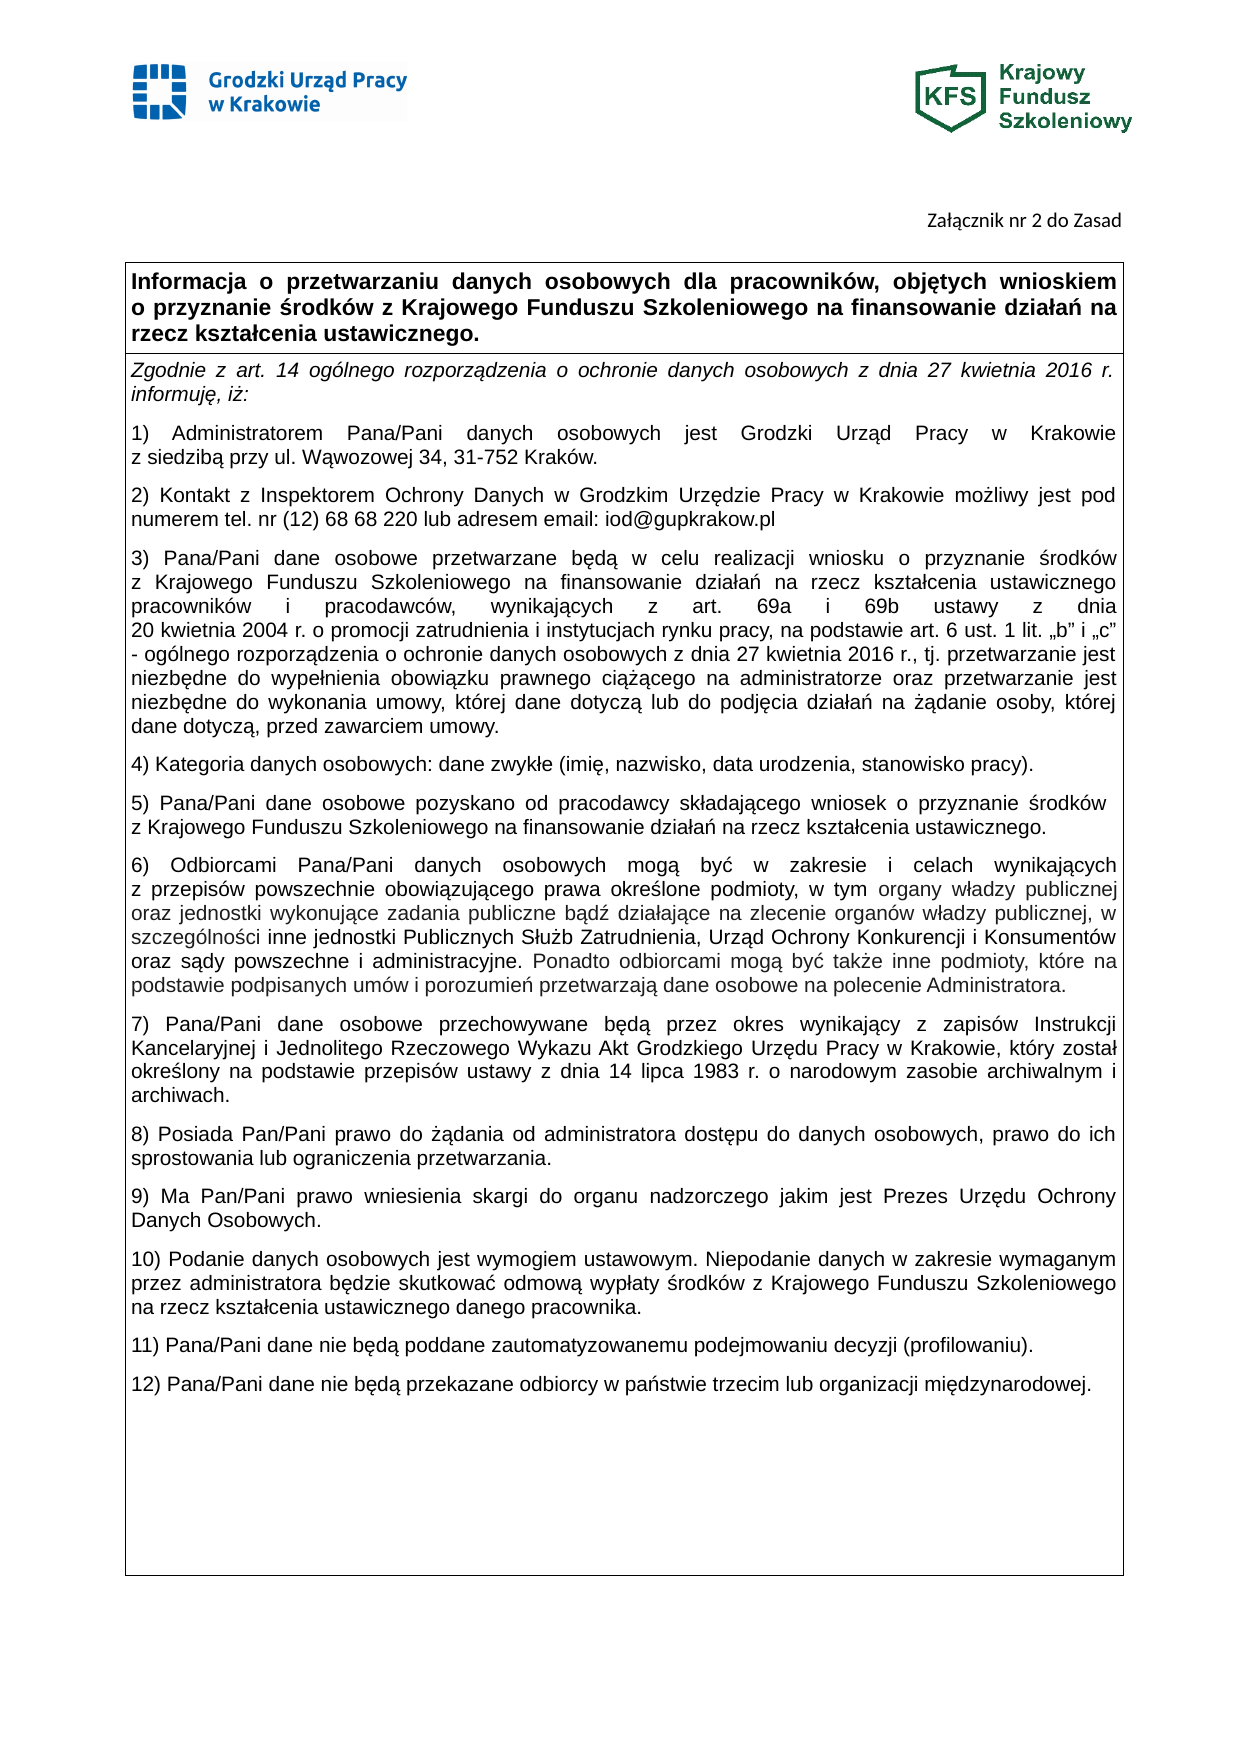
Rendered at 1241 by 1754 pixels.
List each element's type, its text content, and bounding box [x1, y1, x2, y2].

table_header Informacja o przetwarzaniu danych osobowych dla pracowników, objętych wnioskiem o przyznanie środków z Krajowego Funduszu Szkoleniowego na finansowanie działań na rzecz kształcenia ustawicznego. [126, 263, 1123, 352]
picture [131, 62, 408, 122]
table_cell Zgodnie z art. 14 ogólnego rozporządzenia o ochronie danych osobowych z dnia 27 kwietnia 2016 r. informuję, iż: 1) Administratorem Pana/Pani danych osobowych jest Grodzki Urząd Pracy w Krakowie z siedzibą przy ul. Wąwozowej 34, 31-752 Kraków. 2) Kontakt z Inspektorem Ochrony Danych w Grodzkim Urzędzie Pracy w Krakowie możliwy jest pod numerem tel. nr (12) 68 68 220 lub adresem email: iod@gupkrakow.pl 3) Pana/Pani dane osobowe przetwarzane będą w celu realizacji wniosku o przyznanie środków z Krajowego Funduszu Szkoleniowego na finansowanie działań na rzecz kształcenia ustawicznego pracowników i pracodawców, wynikających z art. 69a i 69b ustawy z dnia 20 kwietnia 2004 r. o promocji zatrudnienia i instytucjach rynku pracy, na podstawie art. 6 ust. 1 lit. „b” i „c” - ogólnego rozporządzenia o ochronie danych osobowych z dnia 27 kwietnia 2016 r., tj. przetwarzanie jest niezbędne do wypełnienia obowiązku prawnego ciążącego na administratorze oraz przetwarzanie jest niezbędne do wykonania umowy, której dane dotyczą lub do podjęcia działań na żądanie osoby, której dane dotyczą, przed zawarciem umowy. 4) Kategoria danych osobowych: dane zwykłe (imię, nazwisko, data urodzenia, stanowisko pracy). 5) Pana/Pani dane osobowe pozyskano od pracodawcy składającego wniosek o przyznanie środków z Krajowego Funduszu Szkoleniowego na finansowanie działań na rzecz kształcenia ustawicznego. 6) Odbiorcami Pana/Pani danych osobowych mogą być w zakresie i celach wynikających z przepisów powszechnie obowiązującego prawa określone podmioty, w tym organy władzy publicznej oraz jednostki wykonujące zadania publiczne bądź działające na zlecenie organów władzy publicznej, w szczególności inne jednostki Publicznych Służb Zatrudnienia, Urząd Ochrony Konkurencji i Konsumentów oraz sądy powszechne i administracyjne. Ponadto odbiorcami mogą być także inne podmioty, które na podstawie podpisanych umów i porozumień przetwarzają dane osobowe na polecenie Administratora. 7) Pana/Pani dane osobowe przechowywane będą przez okres wynikający z zapisów Instrukcji Kancelaryjnej i Jednolitego Rzeczowego Wykazu Akt Grodzkiego Urzędu Pracy w Krakowie, który został określony na podstawie przepisów ustawy z dnia 14 lipca 1983 r. o narodowym zasobie archiwalnym i archiwach. 8) Posiada Pan/Pani prawo do żądania od administratora dostępu do danych osobowych, prawo do ich sprostowania lub ograniczenia przetwarzania. 9) Ma Pan/Pani prawo wniesienia skargi do organu nadzorczego jakim jest Prezes Urzędu Ochrony Danych Osobowych. 10) Podanie danych osobowych jest wymogiem ustawowym. Niepodanie danych w zakresie wymaganym przez administratora będzie skutkować odmową wypłaty środków z Krajowego Funduszu Szkoleniowego na rzecz kształcenia ustawicznego danego pracownika. 11) Pana/Pani dane nie będą poddane zautomatyzowanemu podejmowaniu decyzji (profilowaniu). 12) Pana/Pani dane nie będą przekazane odbiorcy w państwie trzecim lub organizacji międzynarodowej. [126, 354, 1123, 1574]
